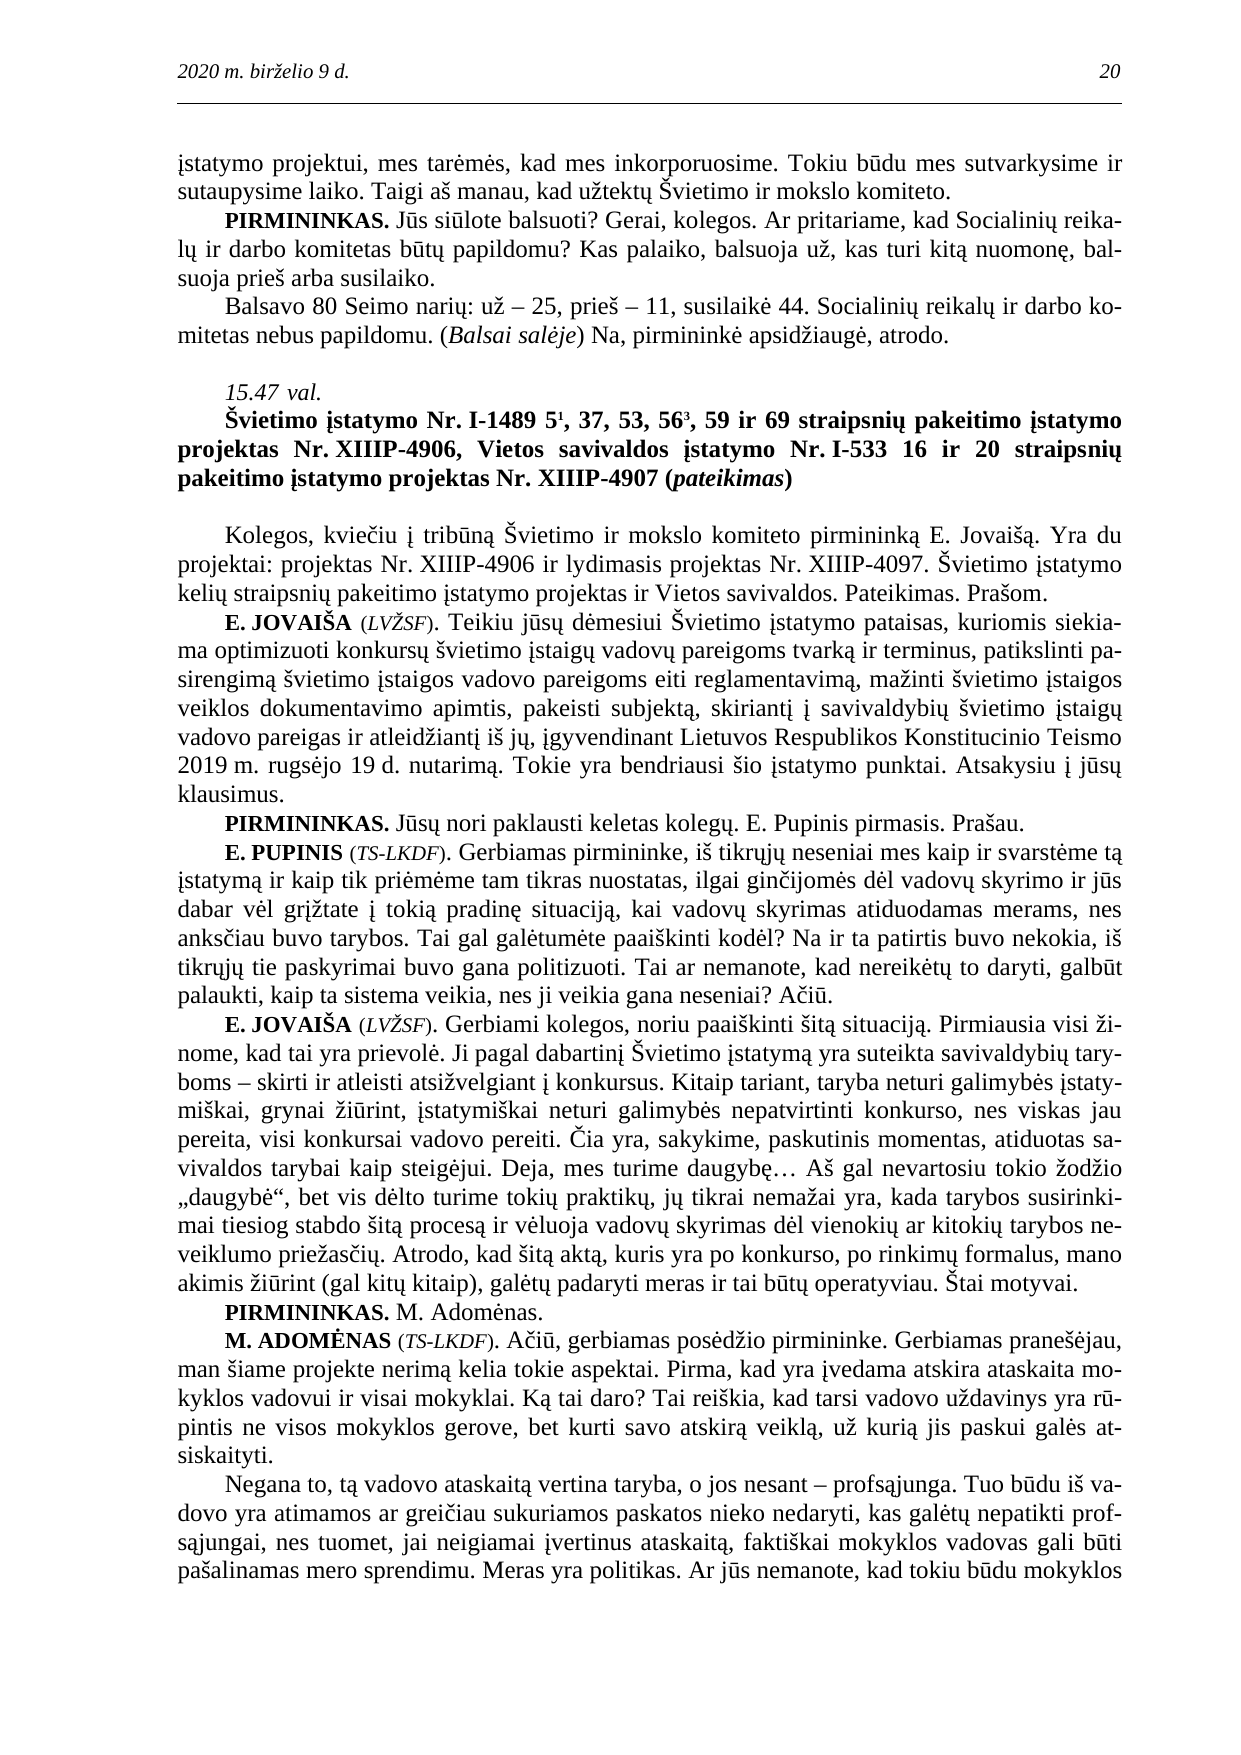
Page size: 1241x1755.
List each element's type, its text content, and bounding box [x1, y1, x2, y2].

text 15.47 val. [224, 378, 1122, 405]
text Bal­sa­vo 80 Sei­mo na­rių: už – 25, prieš – 11, su­si­lai­kė 44. So­cia­li­nių rei­ka­lų ir dar­bo ko­mi­te­tas ne­bus pa­pil­do­mu. (Bal­sai sa­lė­je) Na, pir­mi­nin­kė ap­si­džiau­gė, at­ro­do. [177, 291, 1122, 349]
text PIRMININKAS. Jū­sų no­ri pa­klaus­ti ke­le­tas ko­le­gų. E. Pu­pi­nis pir­ma­sis. Pra­šau. [177, 808, 1122, 837]
text Švie­ti­mo įsta­ty­mo Nr. I-1489 51, 37, 53, 563, 59 ir 69 straips­nių pa­kei­ti­mo įsta­ty­mo pro­jek­tas Nr. XIIIP-4906, Vie­tos sa­vi­val­dos įsta­ty­mo Nr. I-533 16 ir 20 straips­nių pakeiti­mo įsta­ty­mo pro­jek­tas Nr. XIIIP-4907 (pa­tei­ki­mas) [177, 405, 1122, 492]
text įsta­ty­mo pro­jek­tui, mes ta­rė­mės, kad mes in­kor­po­ruo­si­me. To­kiu bū­du mes su­tvar­ky­si­me ir su­tau­py­si­me lai­ko. Tai­gi aš ma­nau, kad už­tek­tų Švie­ti­mo ir moks­lo ko­mi­te­to. [177, 148, 1122, 205]
text E. JOVAIŠA (LVŽSF). Ger­bia­mi ko­le­gos, no­riu pa­aiš­kin­ti ši­tą si­tu­a­ci­ją. Pir­miau­sia vi­si ži­no­me, kad tai yra prie­vo­lė. Ji pa­gal da­bar­ti­nį Švie­ti­mo įsta­ty­mą yra su­teik­ta sa­vi­val­dy­bių ta­ry­boms – skir­ti ir at­leis­ti at­si­žvel­giant į kon­kur­sus. Ki­taip ta­riant, ta­ry­ba ne­tu­ri ga­li­my­bės įsta­ty­miš­kai, gry­nai žiū­rint, įsta­ty­miš­kai ne­tu­ri ga­li­my­bės ne­pa­tvir­tin­ti kon­kur­so, nes vis­kas jau per­ei­ta, vi­si kon­kur­sai va­do­vo per­ei­ti. Čia yra, sa­ky­ki­me, pas­ku­ti­nis mo­men­tas, ati­duo­tas sa­vi­val­dos ta­ry­bai kaip stei­gė­jui. De­ja, mes tu­ri­me dau­gy­bę… Aš gal ne­var­to­siu to­kio žo­džio „dau­gy­bė“, bet vis dėl­to tu­ri­me to­kių prak­ti­kų, jų tik­rai ne­ma­žai yra, ka­da ta­ry­bos su­si­rin­ki­mai tie­siog stab­do ši­tą pro­ce­są ir vė­luo­ja va­do­vų sky­ri­mas dėl vie­no­kių ar ki­to­kių ta­ry­bos ne­veik­lu­mo prie­žas­čių. At­ro­do, kad ši­tą ak­tą, ku­ris yra po kon­kur­so, po rin­ki­mų for­ma­lus, ma­no aki­mis žiū­rint (gal ki­tų ki­taip), ga­lė­tų pa­da­ry­ti me­ras ir tai bū­tų ope­ra­ty­viau. Štai mo­ty­vai. [177, 1009, 1122, 1297]
text Ko­le­gos, kvie­čiu į tri­bū­ną Švie­ti­mo ir moks­lo ko­mi­te­to pir­mi­nin­ką E. Jo­vai­šą. Yra du pro­jek­tai: pro­jek­tas Nr. XIIIP-4906 ir ly­di­ma­sis pro­jek­tas Nr. XIIIP-4097. Švie­ti­mo įsta­ty­mo ke­lių straips­nių pa­kei­ti­mo įsta­ty­mo pro­jek­tas ir Vie­tos sa­vi­val­dos. Pa­tei­ki­mas. Pra­šom. [177, 520, 1122, 607]
text PIRMININKAS. M. Ado­mė­nas. [177, 1297, 1122, 1325]
text M. ADOMĖNAS (TS-LKDF). Ačiū, ger­bia­mas po­sė­džio pir­mi­nin­ke. Ger­bia­mas pra­ne­šė­jau, man šia­me pro­jek­te ne­ri­mą ke­lia to­kie as­pek­tai. Pir­ma, kad yra įve­da­ma at­ski­ra ata­skai­ta mo­kyk­los va­do­vui ir vi­sai mo­kyk­lai. Ką tai da­ro? Tai reiš­kia, kad tar­si va­do­vo už­da­vi­nys yra rū­pin­tis ne vi­sos mo­kyk­los ge­ro­ve, bet kur­ti sa­vo at­ski­rą veik­lą, už ku­rią jis pas­kui ga­lės at­siskai­ty­ti. [177, 1325, 1122, 1469]
text Ne­ga­na to, tą va­do­vo ata­skai­tą ver­ti­na ta­ry­ba, o jos ne­sant – prof­są­jun­ga. Tuo bū­du iš va­do­vo yra at­ima­mos ar grei­čiau su­ku­ria­mos pa­ska­tos nie­ko ne­da­ry­ti, kas ga­lė­tų ne­pa­tik­ti prof­są­jun­gai, nes tuo­met, jai nei­gia­mai įver­ti­nus ata­skai­tą, fak­tiš­kai mo­kyk­los va­do­vas ga­li bū­ti pa­ša­li­na­mas me­ro spren­di­mu. Me­ras yra po­li­ti­kas. Ar jūs ne­ma­no­te, kad to­kiu bū­du mo­kyk­los [177, 1469, 1122, 1584]
text E. JOVAIŠA (LVŽSF). Tei­kiu jū­sų dė­me­siui Švie­ti­mo įsta­ty­mo pa­tai­sas, ku­rio­mis sie­kia­ma op­ti­mi­zuo­ti kon­kur­sų švie­ti­mo įstai­gų va­do­vų pa­rei­goms tvar­ką ir ter­mi­nus, pa­tiks­lin­ti pa­si­ren­gi­mą švie­ti­mo įstai­gos va­do­vo pa­rei­goms ei­ti reg­la­men­ta­vi­mą, ma­žin­ti švie­ti­mo įstai­gos veik­los do­ku­men­ta­vi­mo ap­im­tis, pa­keis­ti sub­jek­tą, ski­rian­tį į sa­vi­val­dy­bių švie­ti­mo įstai­gų va­do­vo pa­rei­gas ir at­lei­džian­tį iš jų, įgy­ven­di­nant Lie­tu­vos Res­pub­li­kos Kon­sti­tu­ci­nio Teis­mo 2019 m. rug­sė­jo 19 d. nu­ta­ri­mą. To­kie yra ben­driau­si šio įsta­ty­mo punk­tai. At­sa­ky­siu į jū­sų klau­si­mus. [177, 607, 1122, 808]
text E. PUPINIS (TS-LKDF). Ger­bia­mas pir­mi­nin­ke, iš tik­rų­jų ne­se­niai mes kaip ir svars­tė­me tą įsta­ty­mą ir kaip tik pri­ėmė­me tam tik­ras nuo­sta­tas, il­gai gin­či­jo­mės dėl va­do­vų sky­ri­mo ir jūs da­bar vėl grįž­ta­te į to­kią pra­di­nę si­tu­a­ci­ją, kai va­do­vų sky­ri­mas ati­duo­da­mas me­rams, nes anks­čiau bu­vo ta­ry­bos. Tai gal ga­lė­tu­mė­te pa­aiš­kin­ti ko­dėl? Na ir ta pa­tir­tis bu­vo ne­ko­kia, iš tik­rų­jų tie pa­sky­ri­mai bu­vo ga­na po­li­ti­zuo­ti. Tai ar ne­ma­no­te, kad ne­rei­kė­tų to da­ry­ti, gal­būt pa­lauk­ti, kaip ta sis­te­ma vei­kia, nes ji vei­kia ga­na ne­se­niai? Ačiū. [177, 837, 1122, 1009]
text PIRMININKAS. Jūs siū­lo­te bal­suo­ti? Ge­rai, ko­le­gos. Ar pri­ta­ria­me, kad So­cia­li­nių rei­ka­lų ir dar­bo ko­mi­te­tas bū­tų pa­pil­do­mu? Kas pa­lai­ko, bal­suo­ja už, kas tu­ri ki­tą nuo­mo­nę, bal­suo­ja prieš ar­ba su­si­lai­ko. [177, 205, 1122, 291]
